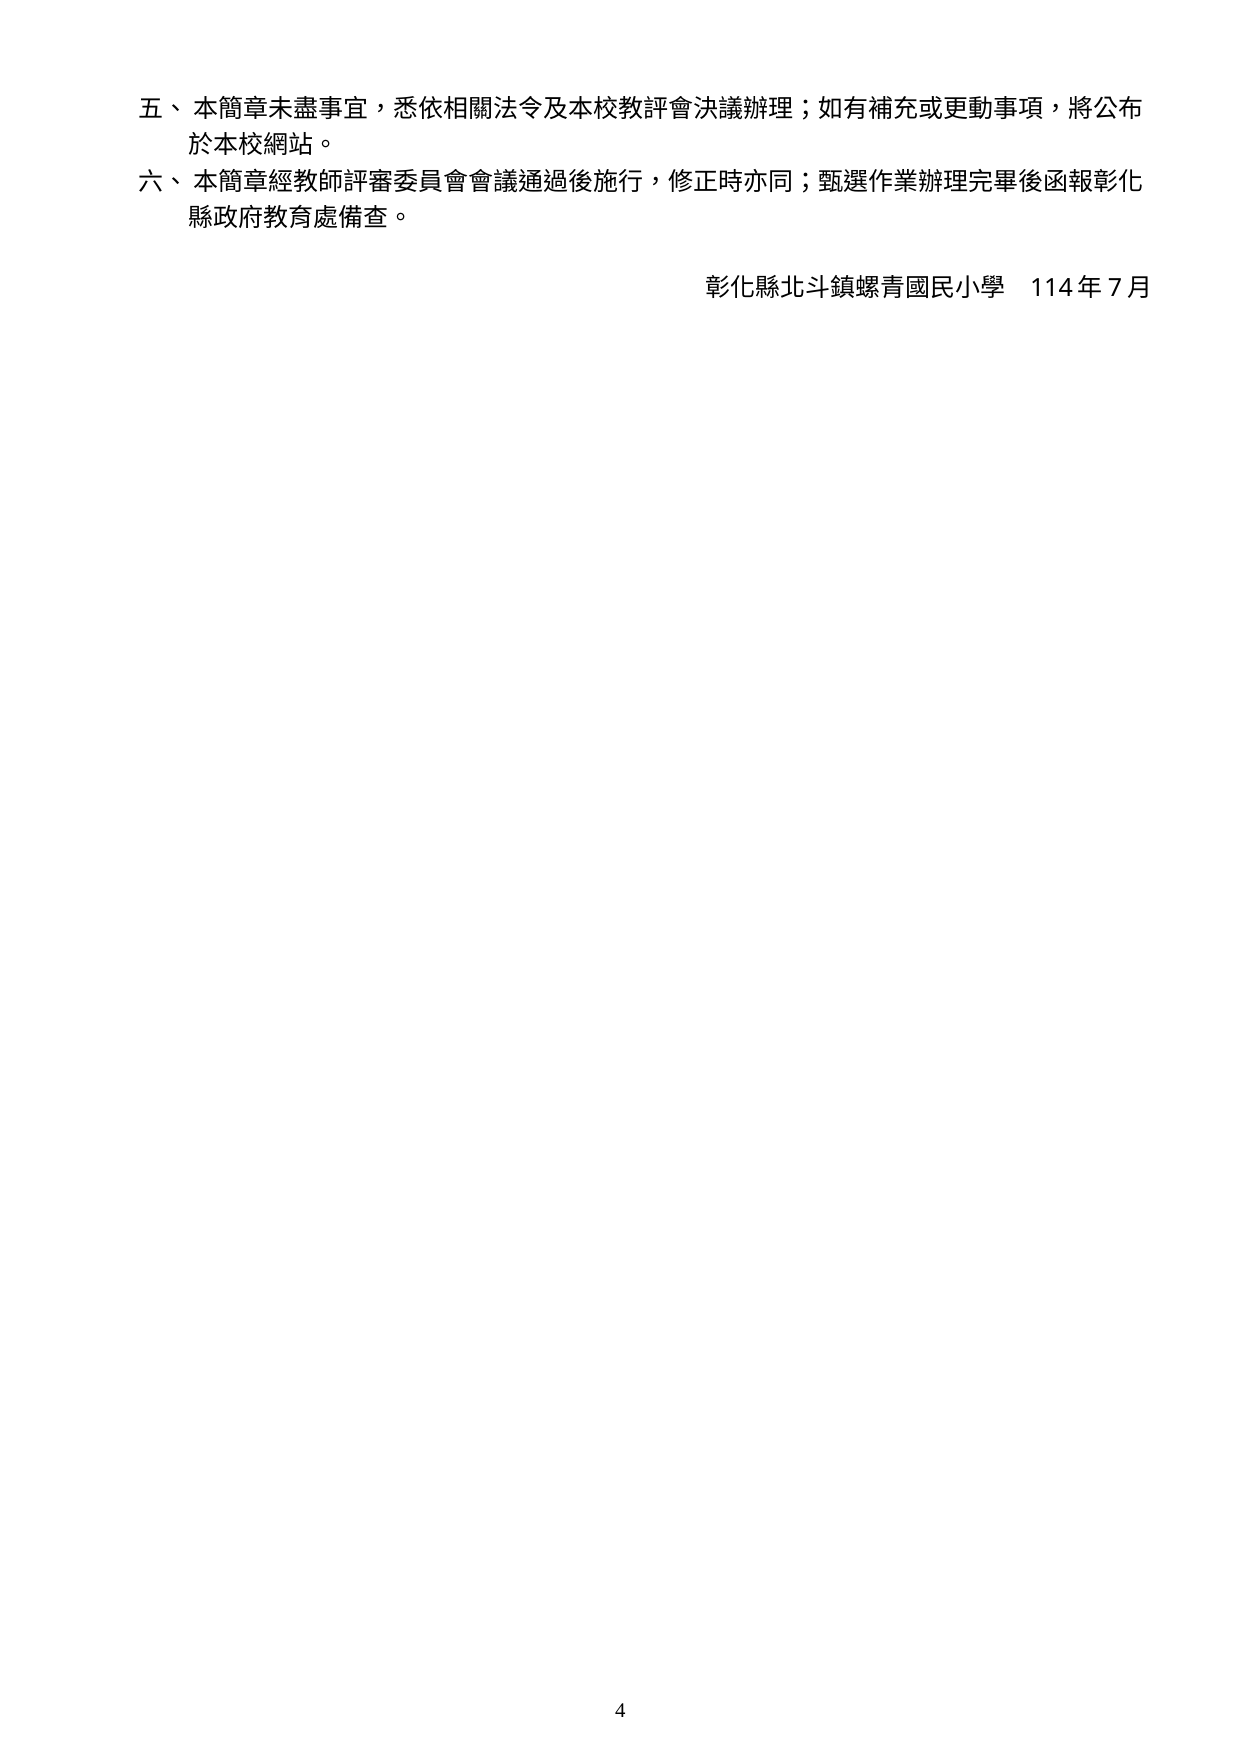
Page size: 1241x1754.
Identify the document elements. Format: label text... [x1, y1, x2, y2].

list 本簡章經教師評審委員會會議通過後施行，修正時亦同；甄選作業辦理完畢後函報彰化縣政府教育處備查。 [139, 161, 1152, 234]
text 彰化縣北斗鎮螺青國民小學 114年7月 [89, 268, 1152, 304]
list 本簡章未盡事宜，悉依相關法令及本校教評會決議辦理；如有補充或更動事項，將公布於本校網站。 [139, 89, 1152, 161]
